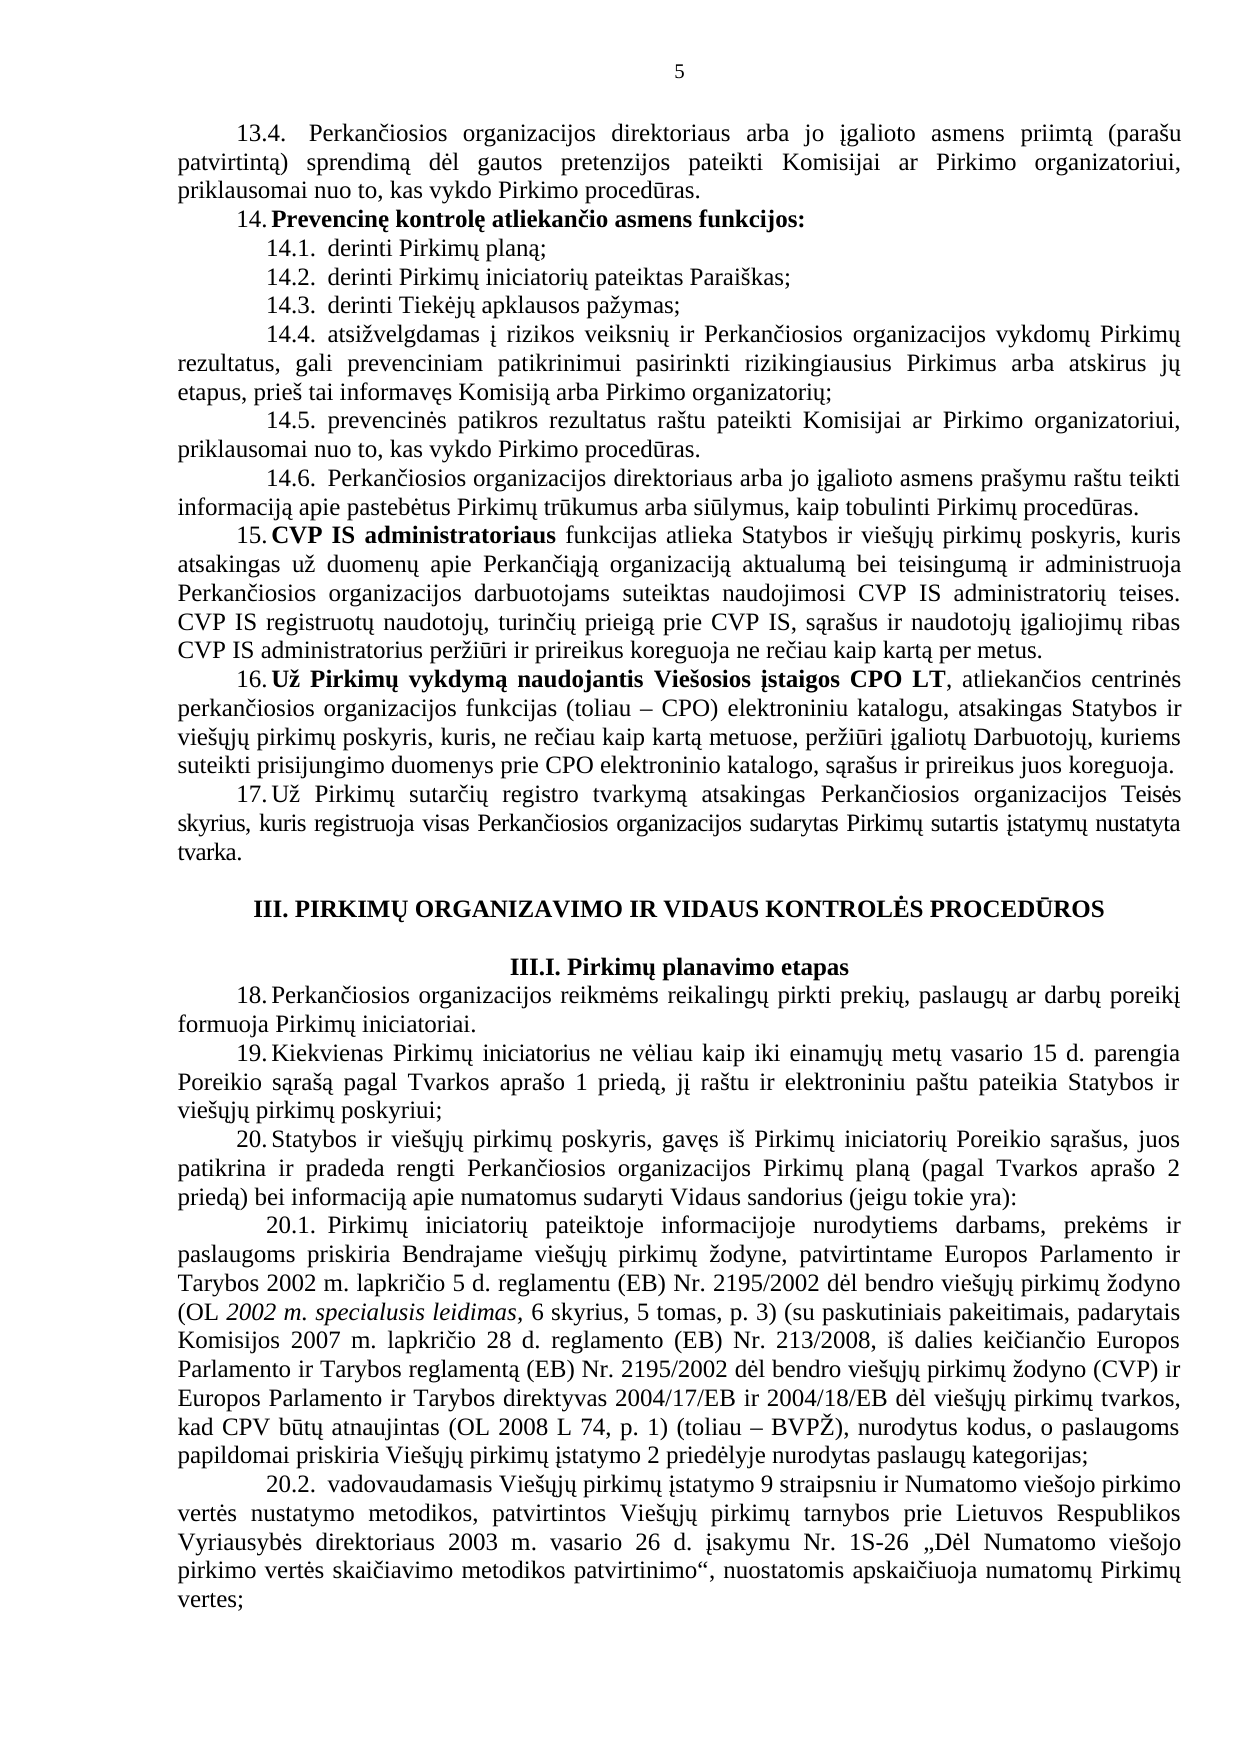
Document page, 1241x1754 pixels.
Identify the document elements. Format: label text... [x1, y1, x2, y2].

text 14.5. prevencinės patikros rezultatus raštu pateikti Komisijai ar Pirkimo organizatoriui, priklausomai nuo to, kas vykdo Pirkimo procedūras. [177, 406, 1181, 463]
text III. PIRKIMŲ ORGANIZAVIMO IR VIDAUS KONTROLĖS PROCEDŪROS [177, 894, 1181, 923]
text 20.1. Pirkimų iniciatorių pateiktoje informacijoje nurodytiems darbams, prekėms ir paslaugoms priskiria Bendrajame viešųjų pirkimų žodyne, patvirtintame Europos Parlamento ir Tarybos 2002 m. lapkričio 5 d. reglamentu (EB) Nr. 2195/2002 dėl bendro viešųjų pirkimų žodyno (OL 2002 m. specialusis leidimas, 6 skyrius, 5 tomas, p. 3) (su paskutiniais pakeitimais, padarytais Komisijos 2007 m. lapkričio 28 d. reglamento (EB) Nr. 213/2008, iš dalies keičiančio Europos Parlamento ir Tarybos reglamentą (EB) Nr. 2195/2002 dėl bendro viešųjų pirkimų žodyno (CVP) ir Europos Parlamento ir Tarybos direktyvas 2004/17/EB ir 2004/18/EB dėl viešųjų pirkimų tvarkos, kad CPV būtų atnaujintas (OL 2008 L 74, p. 1) (toliau – BVPŽ), nurodytus kodus, o paslaugoms papildomai priskiria Viešųjų pirkimų įstatymo 2 priedėlyje nurodytas paslaugų kategorijas; [177, 1211, 1181, 1469]
text 17. Už Pirkimų sutarčių registro tvarkymą atsakingas Perkančiosios organizacijos Teisės skyrius, kuris registruoja visas Perkančiosios organizacijos sudarytas Pirkimų sutartis įstatymų nustatyta tvarka. [177, 779, 1181, 866]
text 20.2. vadovaudamasis Viešųjų pirkimų įstatymo 9 straipsniu ir Numatomo viešojo pirkimo vertės nustatymo metodikos, patvirtintos Viešųjų pirkimų tarnybos prie Lietuvos Respublikos Vyriausybės direktoriaus 2003 m. vasario 26 d. įsakymu Nr. 1S-26 „Dėl Numatomo viešojo pirkimo vertės skaičiavimo metodikos patvirtinimo“, nuostatomis apskaičiuoja numatomų Pirkimų vertes; [177, 1469, 1181, 1613]
text 19. Kiekvienas Pirkimų iniciatorius ne vėliau kaip iki einamųjų metų vasario 15 d. parengia Poreikio sąrašą pagal Tvarkos aprašo 1 priedą, jį raštu ir elektroniniu paštu pateikia Statybos ir viešųjų pirkimų poskyriui; [177, 1038, 1181, 1124]
text 15. CVP IS administratoriaus funkcijas atlieka Statybos ir viešųjų pirkimų poskyris, kuris atsakingas už duomenų apie Perkančiąją organizaciją aktualumą bei teisingumą ir administruoja Perkančiosios organizacijos darbuotojams suteiktas naudojimosi CVP IS administratorių teises. CVP IS registruotų naudotojų, turinčių prieigą prie CVP IS, sąrašus ir naudotojų įgaliojimų ribas CVP IS administratorius peržiūri ir prireikus koreguoja ne rečiau kaip kartą per metus. [177, 521, 1181, 664]
text 18. Perkančiosios organizacijos reikmėms reikalingų pirkti prekių, paslaugų ar darbų poreikį formuoja Pirkimų iniciatoriai. [177, 981, 1181, 1038]
text 14.3. derinti Tiekėjų apklausos pažymas; [177, 291, 1181, 319]
text 14.1. derinti Pirkimų planą; [177, 233, 1181, 262]
text 14. Prevencinę kontrolę atliekančio asmens funkcijos: [177, 204, 1181, 233]
text 14.6. Perkančiosios organizacijos direktoriaus arba jo įgalioto asmens prašymu raštu teikti informaciją apie pastebėtus Pirkimų trūkumus arba siūlymus, kaip tobulinti Pirkimų procedūras. [177, 463, 1181, 521]
text 20. Statybos ir viešųjų pirkimų poskyris, gavęs iš Pirkimų iniciatorių Poreikio sąrašus, juos patikrina ir pradeda rengti Perkančiosios organizacijos Pirkimų planą (pagal Tvarkos aprašo 2 priedą) bei informaciją apie numatomus sudaryti Vidaus sandorius (jeigu tokie yra): [177, 1124, 1181, 1211]
text 16. Už Pirkimų vykdymą naudojantis Viešosios įstaigos CPO LT, atliekančios centrinės perkančiosios organizacijos funkcijas (toliau – CPO) elektroniniu katalogu, atsakingas Statybos ir viešųjų pirkimų poskyris, kuris, ne rečiau kaip kartą metuose, peržiūri įgaliotų Darbuotojų, kuriems suteikti prisijungimo duomenys prie CPO elektroninio katalogo, sąrašus ir prireikus juos koreguoja. [177, 664, 1181, 779]
text III.I. Pirkimų planavimo etapas [177, 952, 1181, 981]
text 14.2. derinti Pirkimų iniciatorių pateiktas Paraiškas; [177, 262, 1181, 291]
text 13.4. Perkančiosios organizacijos direktoriaus arba jo įgalioto asmens priimtą (parašu patvirtintą) sprendimą dėl gautos pretenzijos pateikti Komisijai ar Pirkimo organizatoriui, priklausomai nuo to, kas vykdo Pirkimo procedūras. [177, 118, 1181, 204]
text 14.4. atsižvelgdamas į rizikos veiksnių ir Perkančiosios organizacijos vykdomų Pirkimų rezultatus, gali prevenciniam patikrinimui pasirinkti rizikingiausius Pirkimus arba atskirus jų etapus, prieš tai informavęs Komisiją arba Pirkimo organizatorių; [177, 319, 1181, 406]
